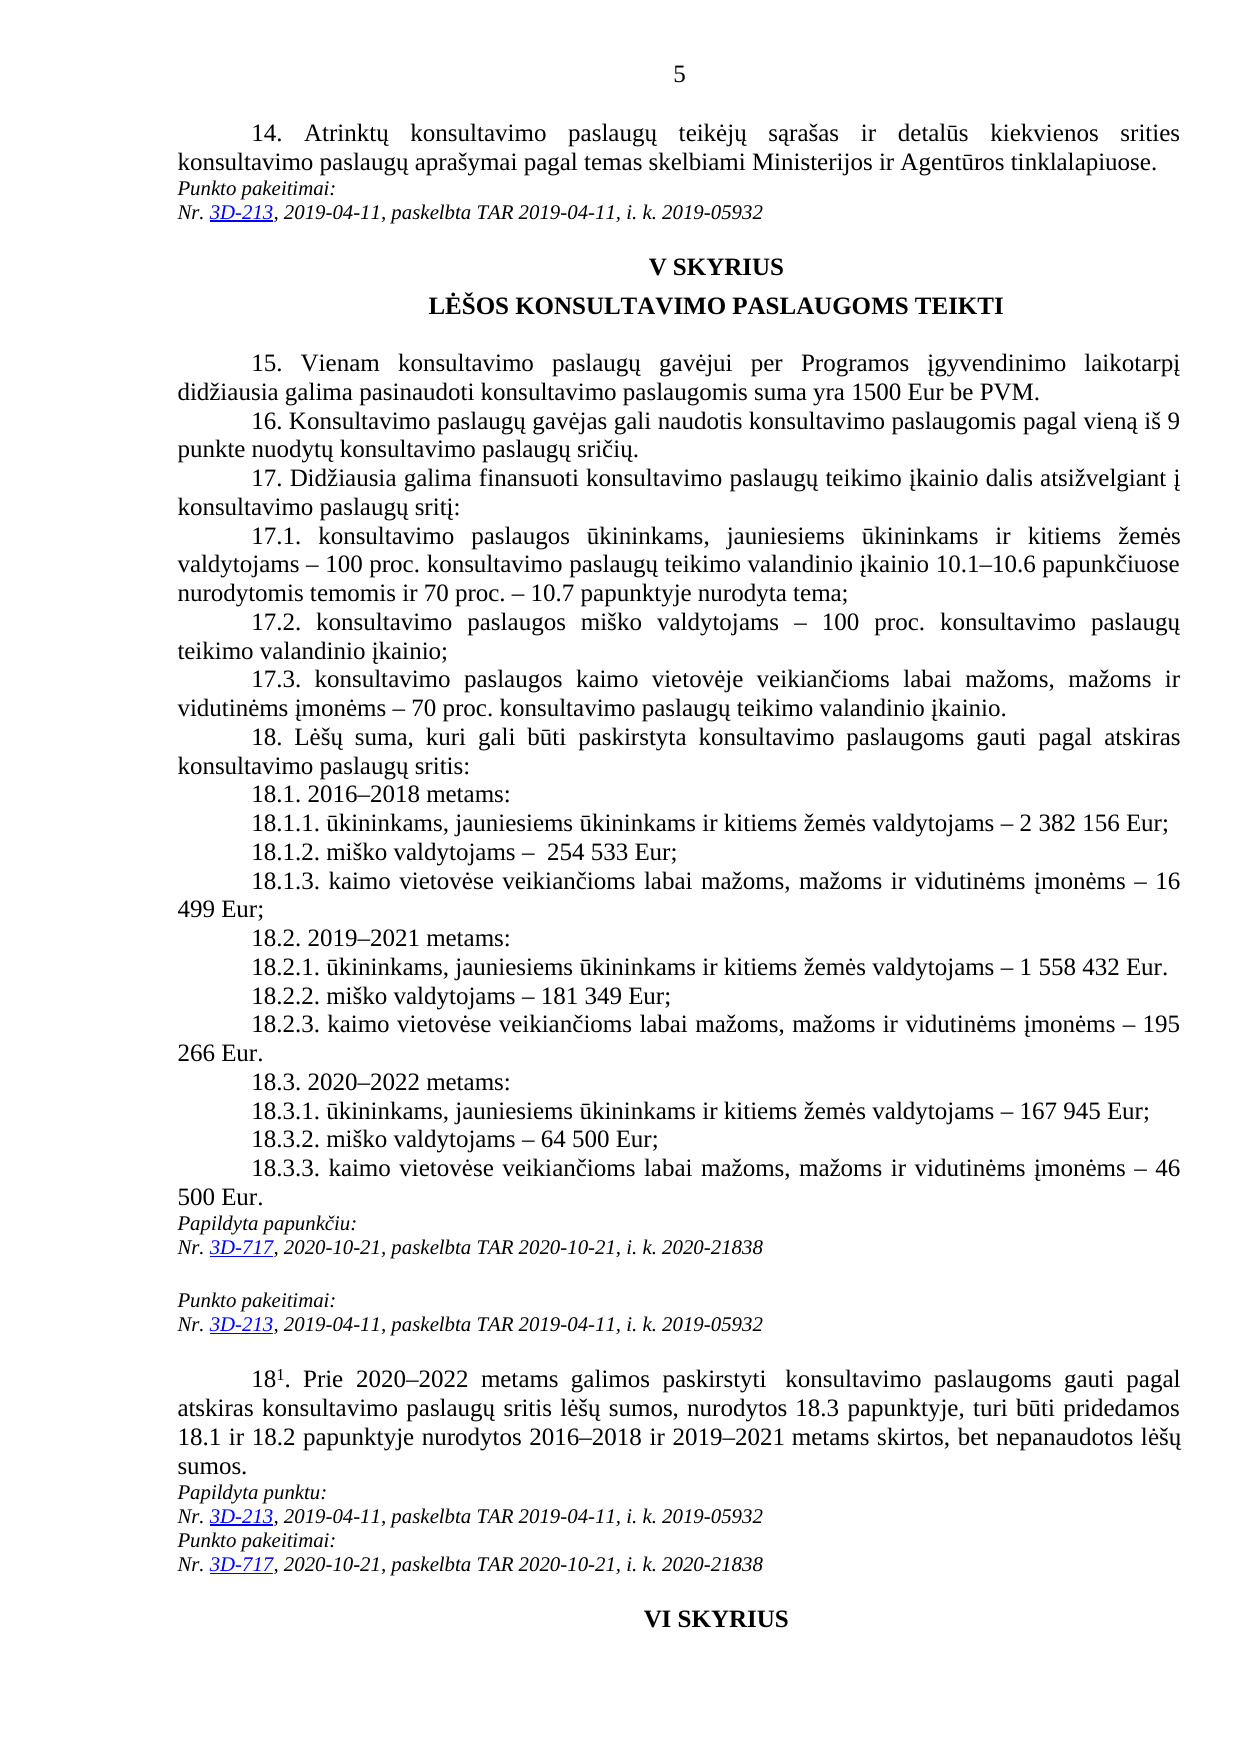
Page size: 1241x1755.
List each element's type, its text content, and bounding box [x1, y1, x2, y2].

text 18. Lėšų suma, kuri gali būti paskirstyta konsultavimo paslaugoms gauti pagal atskiras konsultavimo paslaugų sritis: [177, 722, 1181, 779]
text Papildyta papunkčiu: [177, 1211, 1181, 1235]
text Nr. 3D-213, 2019-04-11, paskelbta TAR 2019-04-11, i. k. 2019-05932 [177, 200, 1181, 224]
text 18.1.3. kaimo vietovėse veikiančioms labai mažoms, mažoms ir vidutinėms įmonėms – 16 499 Eur; [177, 866, 1181, 923]
text Nr. 3D-717, 2020-10-21, paskelbta TAR 2020-10-21, i. k. 2020-21838 [177, 1235, 1181, 1259]
text 15. Vienam konsultavimo paslaugų gavėjui per Programos įgyvendinimo laikotarpį didžiausia galima pasinaudoti konsultavimo paslaugomis suma yra 1500 Eur be PVM. [177, 348, 1181, 406]
text 16. Konsultavimo paslaugų gavėjas gali naudotis konsultavimo paslaugomis pagal vieną iš 9 punkte nuodytų konsultavimo paslaugų sričių. [177, 406, 1181, 463]
text 18.2.1. ūkininkams, jauniesiems ūkininkams ir kitiems žemės valdytojams – 1 558 432 Eur. [177, 952, 1181, 981]
text 17. Didžiausia galima finansuoti konsultavimo paslaugų teikimo įkainio dalis atsižvelgiant į konsultavimo paslaugų sritį: [177, 463, 1181, 521]
text LĖŠOS KONSULTAVIMO PASLAUGOMS TEIKTI [177, 291, 1181, 319]
text 18.3.3. kaimo vietovėse veikiančioms labai mažoms, mažoms ir vidutinėms įmonėms – 46 500 Eur. [177, 1153, 1181, 1211]
text 18.2. 2019–2021 metams: [177, 923, 1181, 952]
text 18.2.2. miško valdytojams – 181 349 Eur; [177, 981, 1181, 1009]
text 17.3. konsultavimo paslaugos kaimo vietovėje veikiančioms labai mažoms, mažoms ir vidutinėms įmonėms – 70 proc. konsultavimo paslaugų teikimo valandinio įkainio. [177, 664, 1181, 722]
text Nr. 3D-213, 2019-04-11, paskelbta TAR 2019-04-11, i. k. 2019-05932 [177, 1312, 1181, 1336]
text 181. Prie 2020–2022 metams galimos paskirstyti konsultavimo paslaugoms gauti pagal atskiras konsultavimo paslaugų sritis lėšų sumos, nurodytos 18.3 papunktyje, turi būti pridedamos 18.1 ir 18.2 papunktyje nurodytos 2016–2018 ir 2019–2021 metams skirtos, bet nepanaudotos lėšų sumos. [177, 1364, 1181, 1479]
text Papildyta punktu: [177, 1479, 1181, 1504]
text 18.3.2. miško valdytojams – 64 500 Eur; [177, 1124, 1181, 1153]
text Punkto pakeitimai: [177, 1288, 1181, 1312]
text 18.1. 2016–2018 metams: [177, 779, 1181, 808]
text Punkto pakeitimai: [177, 1528, 1181, 1552]
text 17.2. konsultavimo paslaugos miško valdytojams – 100 proc. konsultavimo paslaugų teikimo valandinio įkainio; [177, 607, 1181, 664]
text 18.1.2. miško valdytojams – 254 533 Eur; [177, 837, 1181, 866]
text 18.3. 2020–2022 metams: [177, 1067, 1181, 1096]
text Nr. 3D-717, 2020-10-21, paskelbta TAR 2020-10-21, i. k. 2020-21838 [177, 1552, 1181, 1576]
text 14. Atrinktų konsultavimo paslaugų teikėjų sąrašas ir detalūs kiekvienos srities konsultavimo paslaugų aprašymai pagal temas skelbiami Ministerijos ir Agentūros tinklalapiuose. [177, 118, 1181, 176]
text Punkto pakeitimai: [177, 176, 1181, 200]
text 18.3.1. ūkininkams, jauniesiems ūkininkams ir kitiems žemės valdytojams – 167 945 Eur; [177, 1096, 1181, 1124]
text Nr. 3D-213, 2019-04-11, paskelbta TAR 2019-04-11, i. k. 2019-05932 [177, 1504, 1181, 1528]
text V SKYRIUS [177, 252, 1181, 281]
text 17.1. konsultavimo paslaugos ūkininkams, jauniesiems ūkininkams ir kitiems žemės valdytojams – 100 proc. konsultavimo paslaugų teikimo valandinio įkainio 10.1–10.6 papunkčiuose nurodytomis temomis ir 70 proc. – 10.7 papunktyje nurodyta tema; [177, 521, 1181, 607]
text VI SKYRIUS [177, 1604, 1181, 1633]
text 18.1.1. ūkininkams, jauniesiems ūkininkams ir kitiems žemės valdytojams – 2 382 156 Eur; [177, 808, 1181, 837]
text 18.2.3. kaimo vietovėse veikiančioms labai mažoms, mažoms ir vidutinėms įmonėms – 195 266 Eur. [177, 1009, 1181, 1067]
